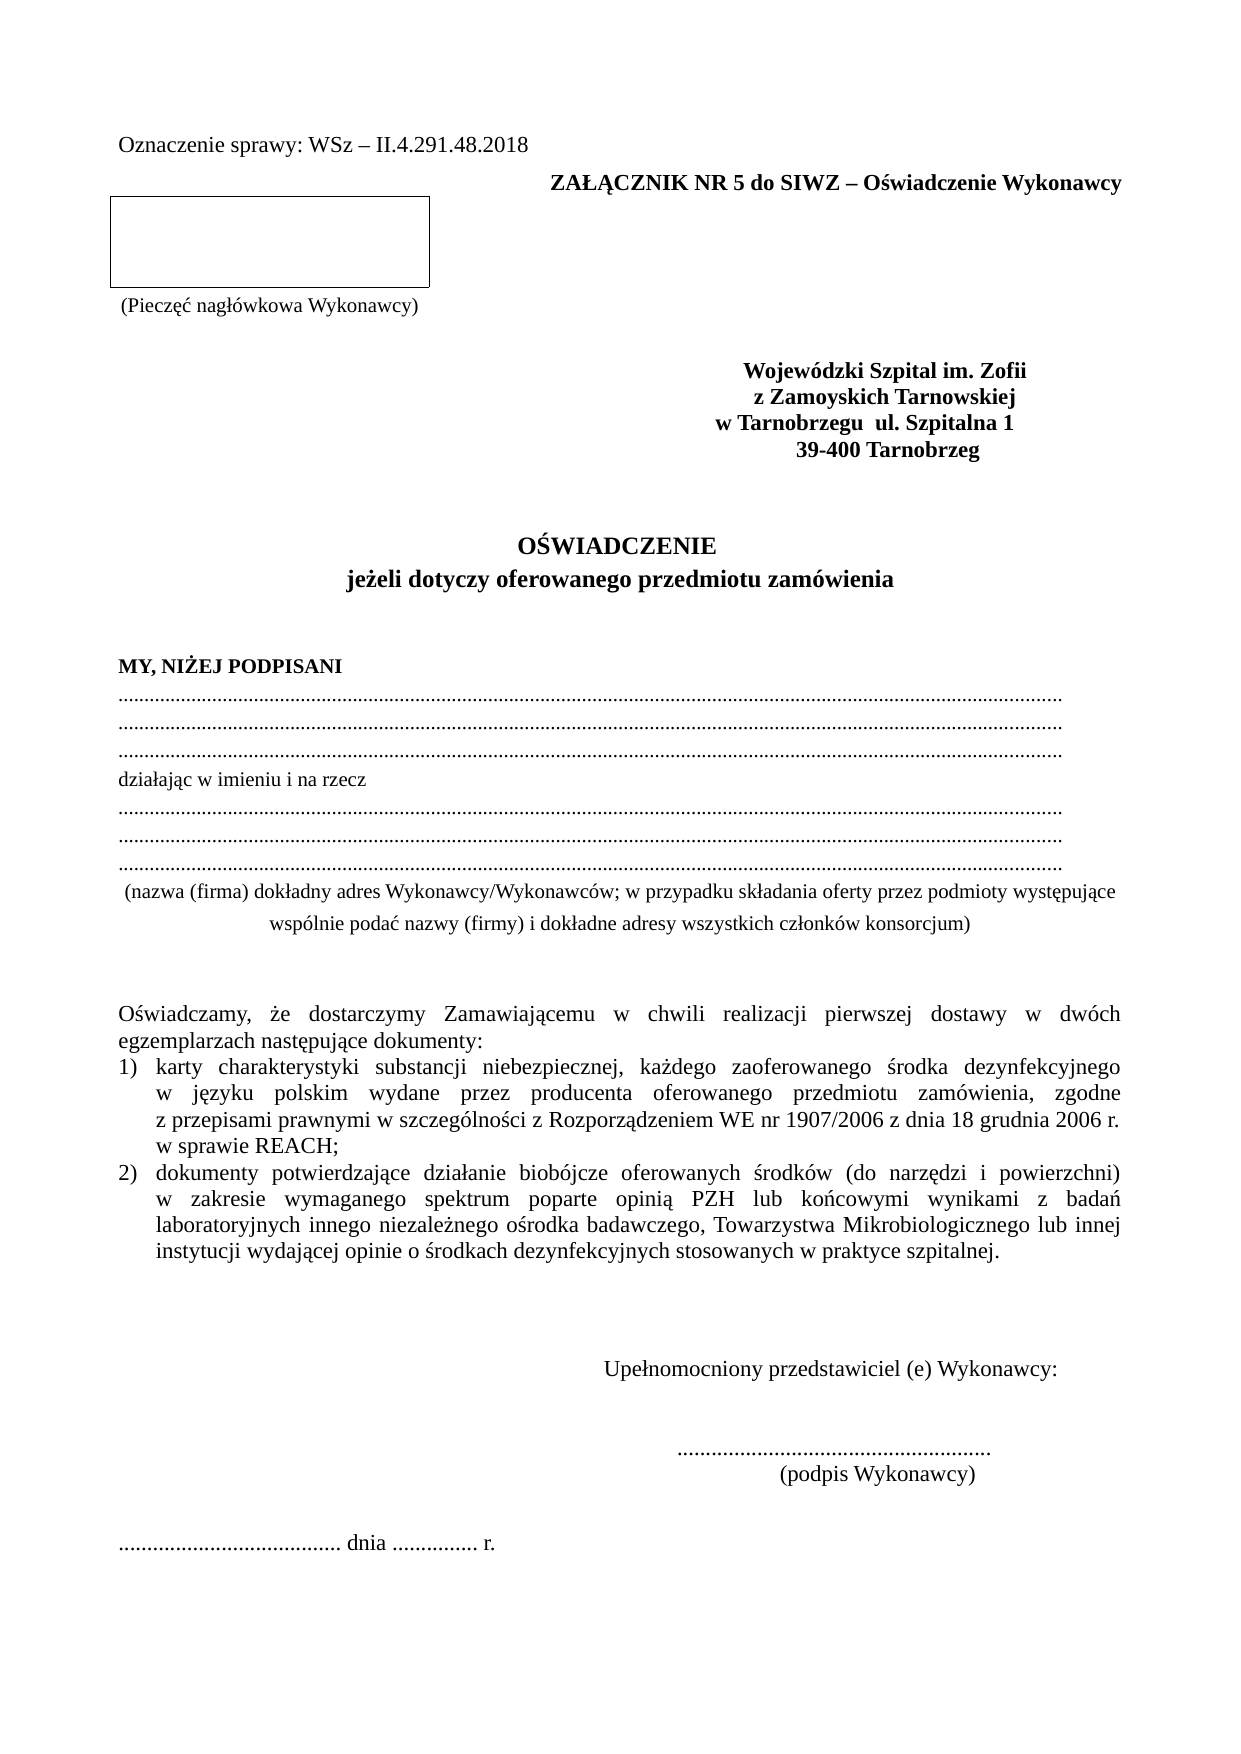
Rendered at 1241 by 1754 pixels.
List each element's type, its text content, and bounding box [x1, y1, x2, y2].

text . [118, 851, 1122, 875]
text (podpis Wykonawcy) [118, 1461, 1122, 1495]
text Oznaczenie sprawy: WSz – II.4.291.48.2018 [118, 131, 1122, 157]
list karty charakterystyki substancji niebezpiecznej, każdego zaoferowanego środka dezynfekcyjnego w języku polskim wydane przez producenta oferowanego przedmiotu zamówienia, zgodne z przepisami prawnymi w szczególności z Rozporządzeniem WE nr 1907/2006 z dnia 18 grudnia 2006 r. w sprawie REACH; [118, 1053, 1122, 1158]
text MY, NIŻEJ PODPISANI [118, 653, 1122, 678]
text OŚWIADCZENIE [118, 531, 1122, 560]
list dokumenty potwierdzające działanie biobójcze oferowanych środków (do narzędzi i powierzchni) w zakresie wymaganego spektrum poparte opinią PZH lub końcowymi wynikami z badań laboratoryjnych innego niezależnego ośrodka badawczego, Towarzystwa Mikrobiologicznego lub innej instytucji wydającej opinie o środkach dezynfekcyjnych stosowanych w praktyce szpitalnej. [118, 1158, 1122, 1264]
table_header Wojewódzki Szpital im. Zofii z Zamoyskich Tarnowskiej w Tarnobrzegu ul. Szpitalna 1 39-400 Tarnobrzeg [699, 357, 1076, 463]
text jeżeli dotyczy oferowanego przedmiotu zamówienia [118, 564, 1122, 593]
text ZAŁĄCZNIK NR 5 do SIWZ – Oświadczenie Wykonawcy [118, 169, 1122, 196]
text (nazwa (firma) dokładny adres Wykonawcy/Wykonawców; w przypadku składania oferty przez podmioty występujące wspólnie podać nazwy (firmy) i dokładne adresy wszystkich członków konsorcjum) [118, 879, 1122, 942]
text .. [118, 823, 1122, 847]
table_cell (Pieczęć nagłówkowa Wykonawcy) [110, 288, 429, 328]
text ....................................................... [162, 1434, 1122, 1461]
text ....................................... dnia ............... r. [118, 1529, 1122, 1563]
table_header [111, 197, 429, 287]
text Oświadczamy, że dostarczymy Zamawiającemu w chwili realizacji pierwszej dostawy w dwóch egzemplarzach następujące dokumenty: [118, 1000, 1122, 1053]
text Upełnomocniony przedstawiciel (e) Wykonawcy: [162, 1355, 1122, 1381]
text działając w imieniu i na rzecz [118, 766, 1122, 791]
